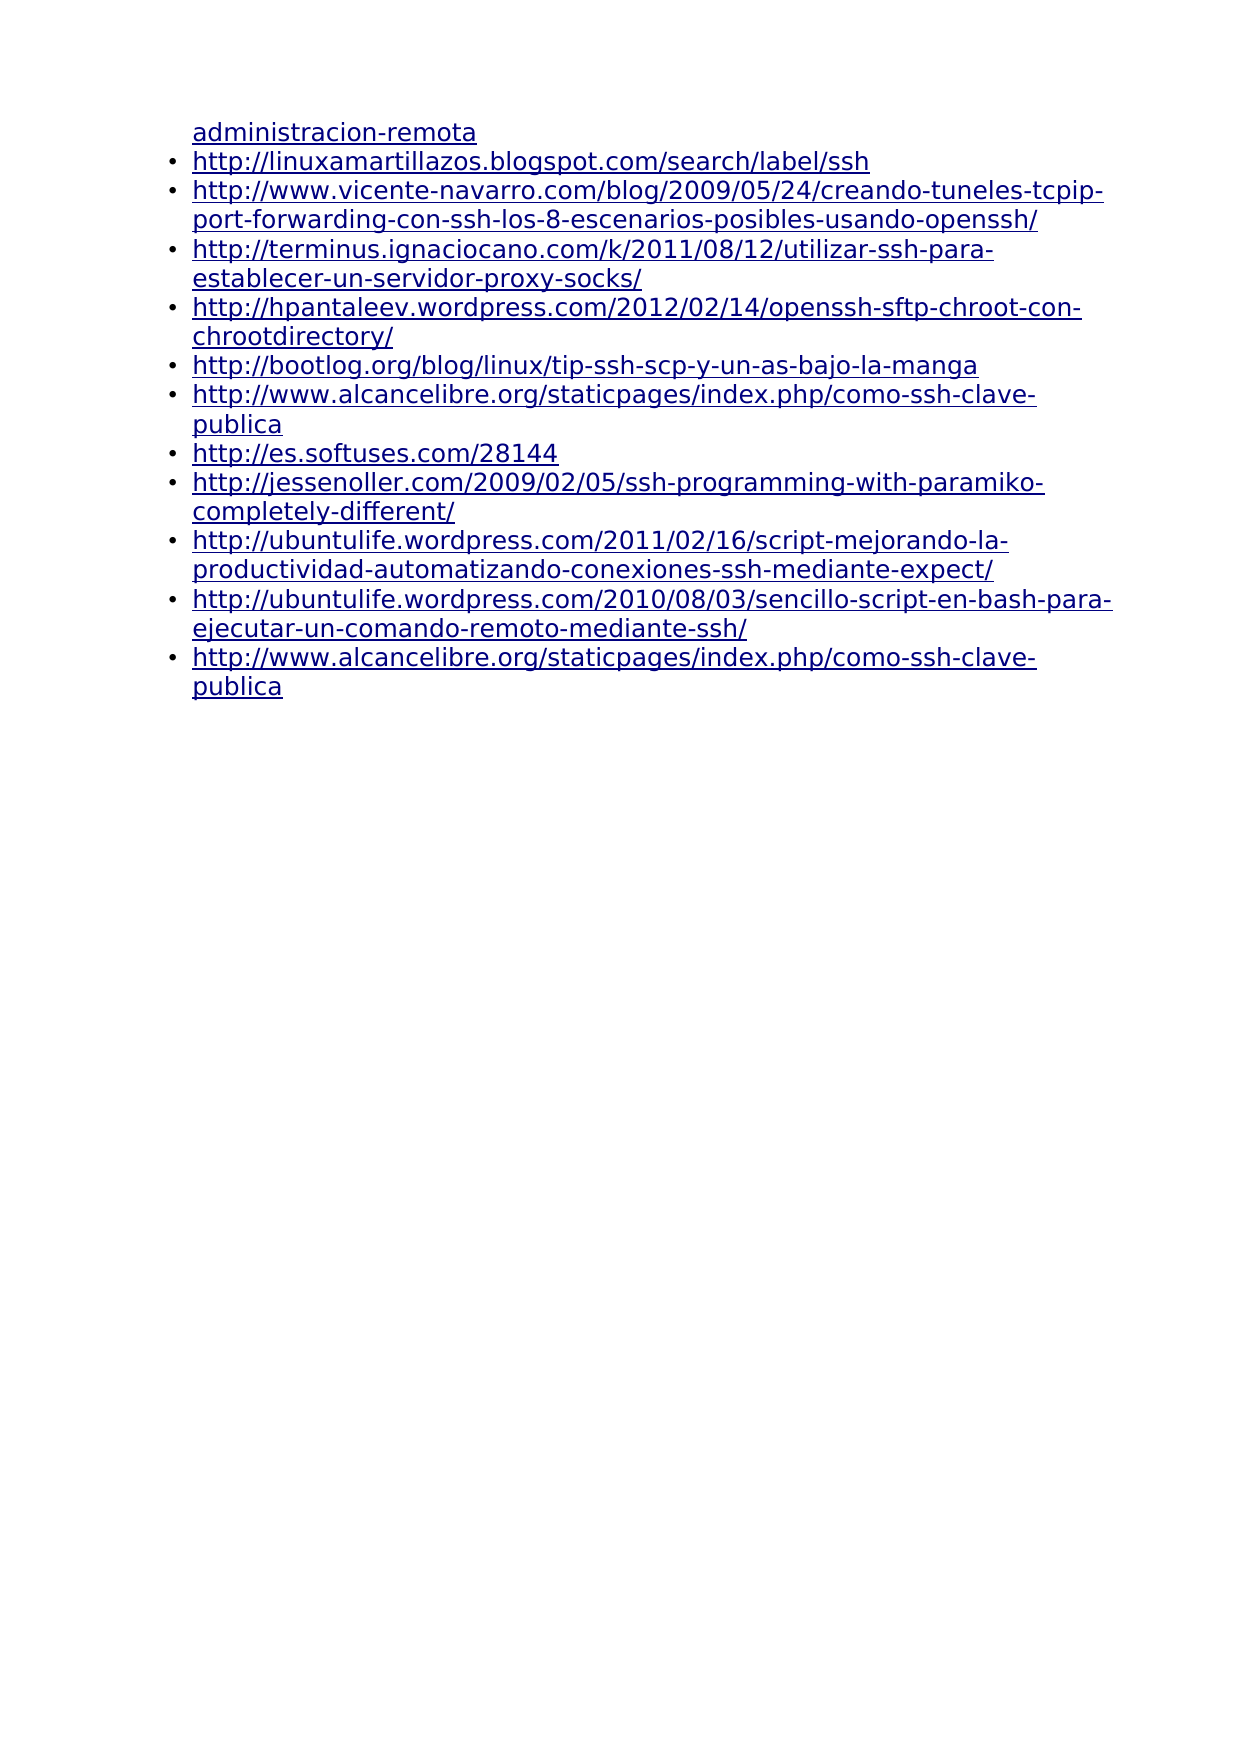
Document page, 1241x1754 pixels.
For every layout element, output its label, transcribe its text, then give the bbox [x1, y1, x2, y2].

list http://jessenoller.com/2009/02/05/ssh-programming-with-paramiko-completely-different/ [177, 468, 1122, 526]
list http://hpantaleev.wordpress.com/2012/02/14/openssh-sftp-chroot-con-chrootdirectory/ [177, 293, 1122, 351]
list http://www.alcancelibre.org/staticpages/index.php/como-ssh-clave-publica [177, 643, 1122, 701]
list http://bootlog.org/blog/linux/tip-ssh-scp-y-un-as-bajo-la-manga [177, 351, 1122, 381]
list http://www.vicente-navarro.com/blog/2009/05/24/creando-tuneles-tcpip-port-forwarding-con-ssh-los-8-escenarios-posibles-usando-openssh/ [177, 176, 1122, 235]
list administracion-remota [177, 118, 1122, 147]
list http://linuxamartillazos.blogspot.com/search/label/ssh [177, 147, 1122, 176]
list http://ubuntulife.wordpress.com/2011/02/16/script-mejorando-la-productividad-automatizando-conexiones-ssh-mediante-expect/ [177, 526, 1122, 585]
list http://www.alcancelibre.org/staticpages/index.php/como-ssh-clave-publica [177, 381, 1122, 439]
list http://terminus.ignaciocano.com/k/2011/08/12/utilizar-ssh-para-establecer-un-servidor-proxy-socks/ [177, 235, 1122, 293]
list http://es.softuses.com/28144 [177, 439, 1122, 468]
list http://ubuntulife.wordpress.com/2010/08/03/sencillo-script-en-bash-para-ejecutar-un-comando-remoto-mediante-ssh/ [177, 585, 1122, 643]
